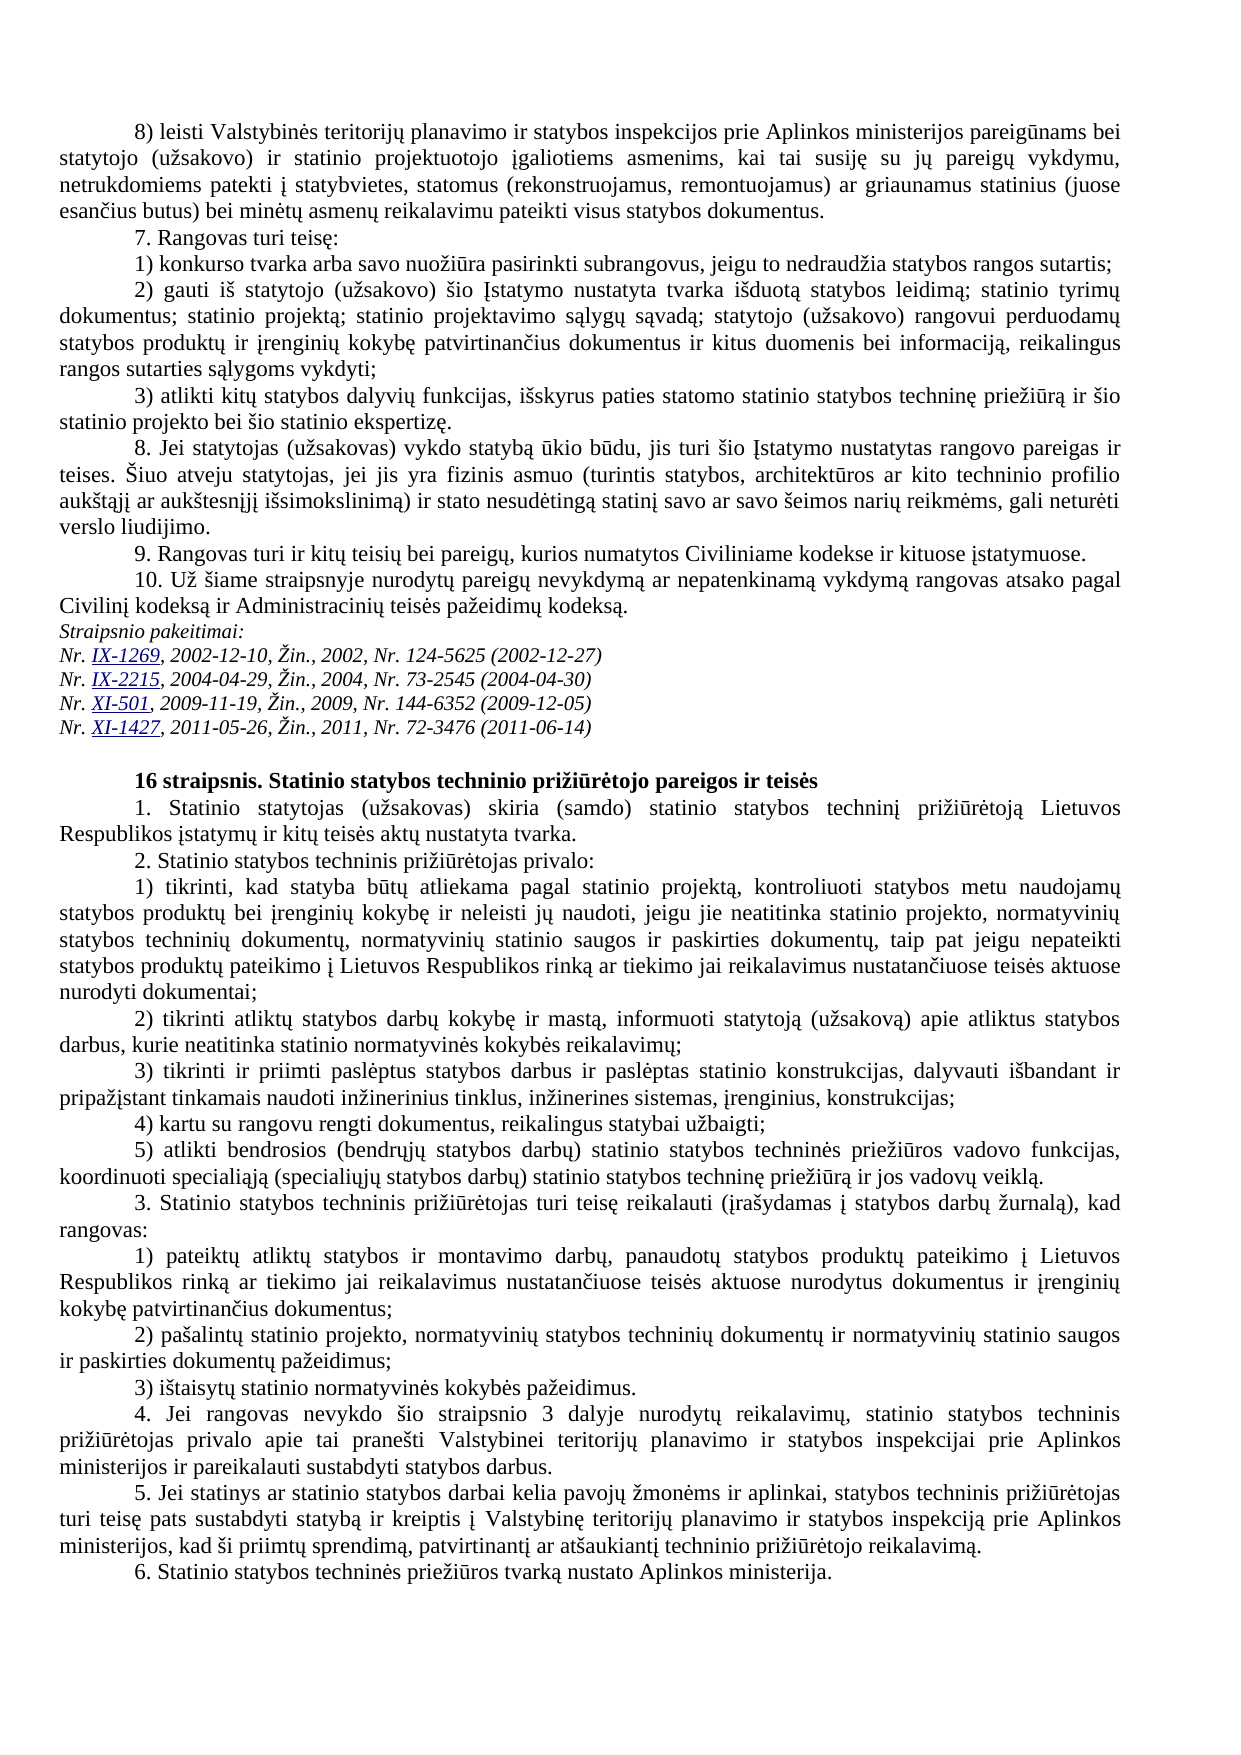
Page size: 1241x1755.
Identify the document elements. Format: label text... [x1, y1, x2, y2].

text 2) pašalintų statinio projekto, normatyvinių statybos techninių dokumentų ir normatyvinių statinio saugos ir paskirties dokumentų pažeidimus; [59, 1321, 1122, 1374]
text 6. Statinio statybos techninės priežiūros tvarką nustato Aplinkos ministerija. [59, 1558, 1122, 1584]
text 7. Rangovas turi teisę: [59, 223, 1122, 250]
text Nr. XI-1427, 2011-05-26, Žin., 2011, Nr. 72-3476 (2011-06-14) [59, 715, 1122, 739]
text 1) pateiktų atliktų statybos ir montavimo darbų, panaudotų statybos produktų pateikimo į Lietuvos Respublikos rinką ar tiekimo jai reikalavimus nustatančiuose teisės aktuose nurodytus dokumentus ir įrenginių kokybę patvirtinančius dokumentus; [59, 1242, 1122, 1321]
text 2) tikrinti atliktų statybos darbų kokybę ir mastą, informuoti statytoją (užsakovą) apie atliktus statybos darbus, kurie neatitinka statinio normatyvinės kokybės reikalavimų; [59, 1005, 1122, 1057]
text 3) ištaisytų statinio normatyvinės kokybės pažeidimus. [59, 1374, 1122, 1400]
text 1) konkurso tvarka arba savo nuožiūra pasirinkti subrangovus, jeigu to nedraudžia statybos rangos sutartis; [59, 250, 1122, 276]
text 8. Jei statytojas (užsakovas) vykdo statybą ūkio būdu, jis turi šio Įstatymo nustatytas rangovo pareigas ir teises. Šiuo atveju statytojas, jei jis yra fizinis asmuo (turintis statybos, architektūros ar kito techninio profilio aukštąjį ar aukštesnįjį išsimokslinimą) ir stato nesudėtingą statinį savo ar savo šeimos narių reikmėms, gali neturėti verslo liudijimo. [59, 434, 1122, 540]
text Nr. IX-1269, 2002-12-10, Žin., 2002, Nr. 124-5625 (2002-12-27) [59, 643, 1122, 667]
text 2) gauti iš statytojo (užsakovo) šio Įstatymo nustatyta tvarka išduotą statybos leidimą; statinio tyrimų dokumentus; statinio projektą; statinio projektavimo sąlygų sąvadą; statytojo (užsakovo) rangovui perduodamų statybos produktų ir įrenginių kokybę patvirtinančius dokumentus ir kitus duomenis bei informaciją, reikalingus rangos sutarties sąlygoms vykdyti; [59, 276, 1122, 382]
text 3. Statinio statybos techninis prižiūrėtojas turi teisę reikalauti (įrašydamas į statybos darbų žurnalą), kad rangovas: [59, 1189, 1122, 1242]
text 10. Už šiame straipsnyje nurodytų pareigų nevykdymą ar nepatenkinamą vykdymą rangovas atsako pagal Civilinį kodeksą ir Administracinių teisės pažeidimų kodeksą. [59, 566, 1122, 619]
text 4. Jei rangovas nevykdo šio straipsnio 3 dalyje nurodytų reikalavimų, statinio statybos techninis prižiūrėtojas privalo apie tai pranešti Valstybinei teritorijų planavimo ir statybos inspekcijai prie Aplinkos ministerijos ir pareikalauti sustabdyti statybos darbus. [59, 1400, 1122, 1479]
text 5) atlikti bendrosios (bendrųjų statybos darbų) statinio statybos techninės priežiūros vadovo funkcijas, koordinuoti specialiąją (specialiųjų statybos darbų) statinio statybos techninę priežiūrą ir jos vadovų veiklą. [59, 1137, 1122, 1189]
text 3) atlikti kitų statybos dalyvių funkcijas, išskyrus paties statomo statinio statybos techninę priežiūrą ir šio statinio projekto bei šio statinio ekspertizę. [59, 382, 1122, 434]
text 1. Statinio statytojas (užsakovas) skiria (samdo) statinio statybos techninį prižiūrėtoją Lietuvos Respublikos įstatymų ir kitų teisės aktų nustatyta tvarka. [59, 794, 1122, 847]
text 8) leisti Valstybinės teritorijų planavimo ir statybos inspekcijos prie Aplinkos ministerijos pareigūnams bei statytojo (užsakovo) ir statinio projektuotojo įgaliotiems asmenims, kai tai susiję su jų pareigų vykdymu, netrukdomiems patekti į statybvietes, statomus (rekonstruojamus, remontuojamus) ar griaunamus statinius (juose esančius butus) bei minėtų asmenų reikalavimu pateikti visus statybos dokumentus. [59, 118, 1122, 223]
text 4) kartu su rangovu rengti dokumentus, reikalingus statybai užbaigti; [59, 1110, 1122, 1137]
text 1) tikrinti, kad statyba būtų atliekama pagal statinio projektą, kontroliuoti statybos metu naudojamų statybos produktų bei įrenginių kokybę ir neleisti jų naudoti, jeigu jie neatitinka statinio projekto, normatyvinių statybos techninių dokumentų, normatyvinių statinio saugos ir paskirties dokumentų, taip pat jeigu nepateikti statybos produktų pateikimo į Lietuvos Respublikos rinką ar tiekimo jai reikalavimus nustatančiuose teisės aktuose nurodyti dokumentai; [59, 873, 1122, 1005]
text 9. Rangovas turi ir kitų teisių bei pareigų, kurios numatytos Civiliniame kodekse ir kituose įstatymuose. [59, 540, 1122, 566]
text Nr. XI-501, 2009-11-19, Žin., 2009, Nr. 144-6352 (2009-12-05) [59, 691, 1122, 715]
text 16 straipsnis. Statinio statybos techninio prižiūrėtojo pareigos ir teisės [59, 768, 1122, 794]
text Straipsnio pakeitimai: [59, 619, 1122, 643]
text 5. Jei statinys ar statinio statybos darbai kelia pavojų žmonėms ir aplinkai, statybos techninis prižiūrėtojas turi teisę pats sustabdyti statybą ir kreiptis į Valstybinę teritorijų planavimo ir statybos inspekciją prie Aplinkos ministerijos, kad ši priimtų sprendimą, patvirtinantį ar atšaukiantį techninio prižiūrėtojo reikalavimą. [59, 1479, 1122, 1558]
text 2. Statinio statybos techninis prižiūrėtojas privalo: [59, 847, 1122, 873]
text Nr. IX-2215, 2004-04-29, Žin., 2004, Nr. 73-2545 (2004-04-30) [59, 667, 1122, 691]
text 3) tikrinti ir priimti paslėptus statybos darbus ir paslėptas statinio konstrukcijas, dalyvauti išbandant ir pripažįstant tinkamais naudoti inžinerinius tinklus, inžinerines sistemas, įrenginius, konstrukcijas; [59, 1057, 1122, 1110]
